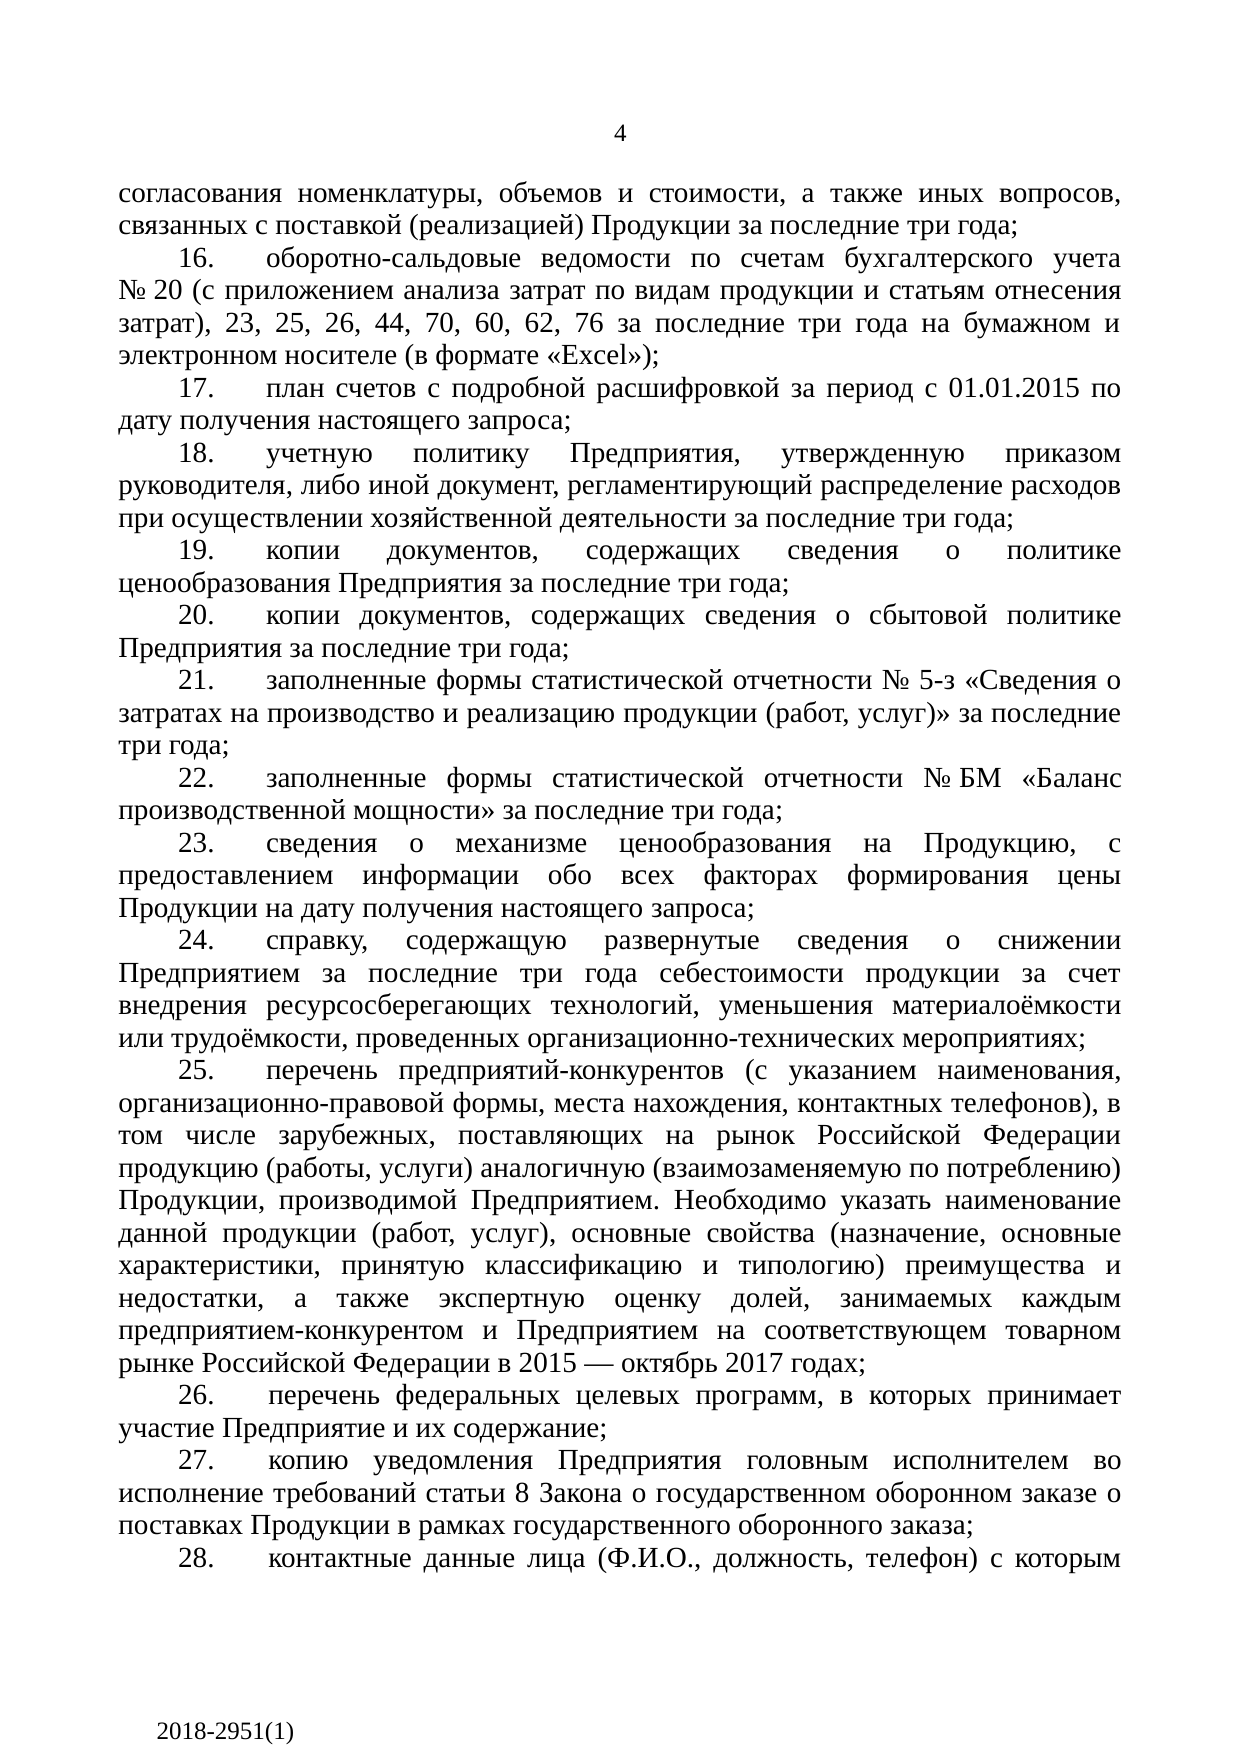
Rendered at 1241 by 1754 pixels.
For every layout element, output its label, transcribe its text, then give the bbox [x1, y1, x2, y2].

text согласования номенклатуры, объемов и стоимости, а также иных вопросов, связанных с поставкой (реализацией) Продукции за последние три года; [118, 176, 1122, 241]
text 19. копии документов, содержащих сведения о политике ценообразования Предприятия за последние три года; [118, 534, 1122, 599]
text 25. перечень предприятий-конкурентов (с указанием наименования, организационно-правовой формы, места нахождения, контактных телефонов), в том числе зарубежных, поставляющих на рынок Российской Федерации продукцию (работы, услуги) аналогичную (взаимозаменяемую по потреблению) Продукции, производимой Предприятием. Необходимо указать наименование данной продукции (работ, услуг), основные свойства (назначение, основные характеристики, принятую классификацию и типологию) преимущества и недостатки, а также экспертную оценку долей, занимаемых каждым предприятием-конкурентом и Предприятием на соответствующем товарном рынке Российской Федерации в 2015 — октябрь 2017 годах; [118, 1054, 1122, 1379]
text 23. сведения о механизме ценообразования на Продукцию, с предоставлением информации обо всех факторах формирования цены Продукции на дату получения настоящего запроса; [118, 826, 1122, 924]
list перечень федеральных целевых программ, в которых принимает участие Предприятие и их содержание; [118, 1379, 1122, 1444]
text 16. оборотно-сальдовые ведомости по счетам бухгалтерского учета № 20 (с приложением анализа затрат по видам продукции и статьям отнесения затрат), 23, 25, 26, 44, 70, 60, 62, 76 за последние три года на бумажном и электронном носителе (в формате «Еxcel»); [118, 241, 1122, 371]
text 20. копии документов, содержащих сведения о сбытовой политике Предприятия за последние три года; [118, 599, 1122, 664]
text 17. план счетов с подробной расшифровкой за период с 01.01.2015 по дату получения настоящего запроса; [118, 371, 1122, 436]
text 18. учетную политику Предприятия, утвержденную приказом руководителя, либо иной документ, регламентирующий распределение расходов при осуществлении хозяйственной деятельности за последние три года; [118, 436, 1122, 534]
list копию уведомления Предприятия головным исполнителем во исполнение требований статьи 8 Закона о государственном оборонном заказе о поставках Продукции в рамках государственного оборонного заказа; [118, 1444, 1122, 1541]
text 22. заполненные формы статистической отчетности № БМ «Баланс производственной мощности» за последние три года; [118, 761, 1122, 826]
text 21. заполненные формы статистической отчетности № 5-з «Сведения о затратах на производство и реализацию продукции (работ, услуг)» за последние три года; [118, 664, 1122, 761]
list контактные данные лица (Ф.И.О., должность, телефон) с которым [118, 1541, 1122, 1574]
text 24. справку, содержащую развернутые сведения о снижении Предприятием за последние три года себестоимости продукции за счет внедрения ресурсосберегающих технологий, уменьшения материалоёмкости или трудоёмкости, проведенных организационно-технических мероприятиях; [118, 924, 1122, 1054]
